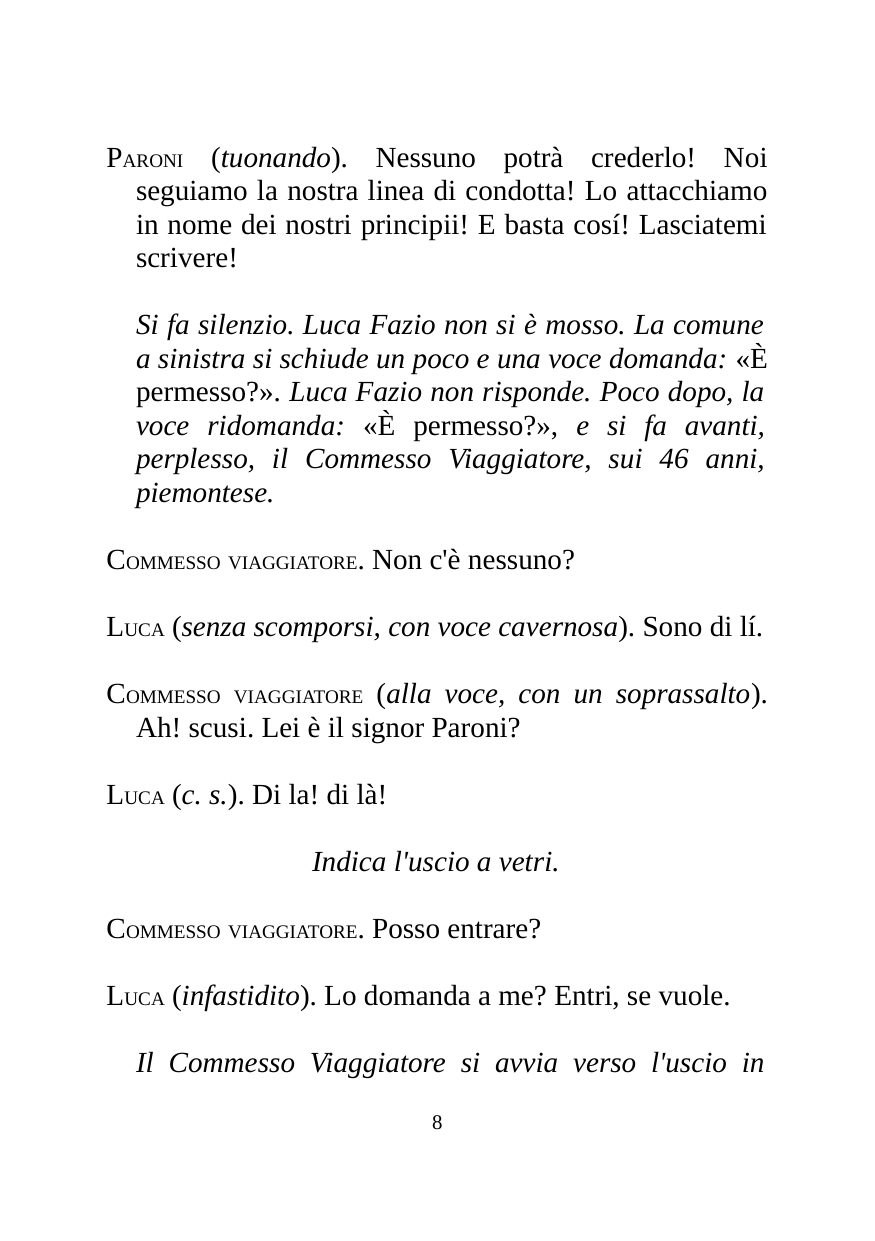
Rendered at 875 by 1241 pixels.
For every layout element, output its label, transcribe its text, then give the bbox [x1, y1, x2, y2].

text Luca (infastidito). Lo domanda a me? Entri, se vuole. [106, 978, 768, 1012]
text Commesso viaggiatore. Posso entrare? [106, 911, 768, 945]
text Paroni (tuonando). Nessuno potrà crederlo! Noi seguiamo la nostra linea di condotta! Lo attacchiamo in nome dei nostri principii! E basta cosí! Lasciatemi scrivere! [106, 140, 768, 274]
text Il Commesso Viaggiatore si avvia verso l'uscio in [136, 1045, 768, 1079]
text Si fa silenzio. Luca Fazio non si è mosso. La comune a sinistra si schiude un poco e una voce domanda: «È permesso?». Luca Fazio non risponde. Poco dopo, la voce ridomanda: «È permesso?», e si fa avanti, perplesso, il Commesso Viaggiatore, sui 46 anni, piemontese. [136, 307, 768, 509]
text Commesso viaggiatore (alla voce, con un soprassalto). Ah! scusi. Lei è il signor Paroni? [106, 676, 768, 743]
text Luca (c. s.). Di la! di là! [106, 777, 768, 811]
text Commesso viaggiatore. Non c'è nessuno? [106, 542, 768, 576]
text Luca (senza scomporsi, con voce cavernosa). Sono di lí. [106, 609, 768, 643]
text Indica l'uscio a vetri. [106, 844, 768, 878]
